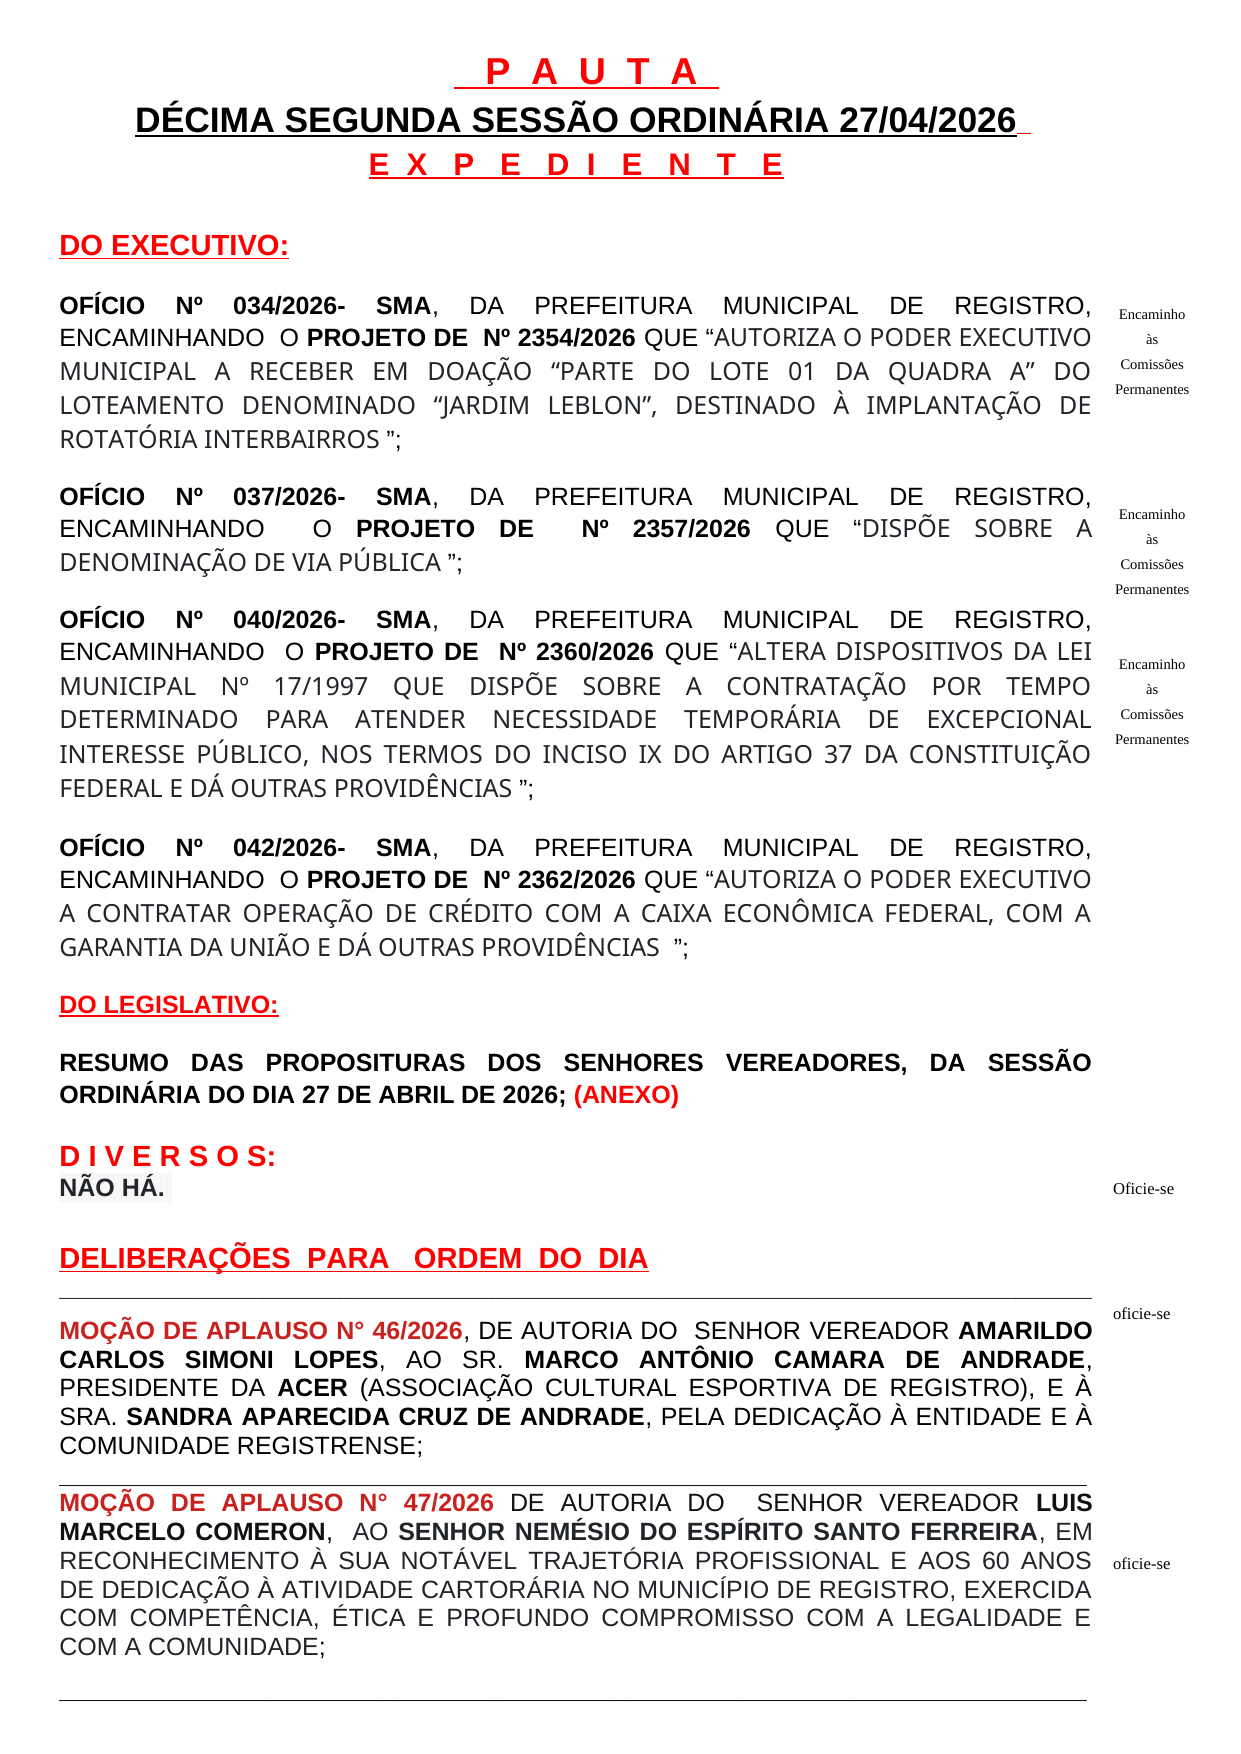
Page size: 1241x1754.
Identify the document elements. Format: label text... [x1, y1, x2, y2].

text Encaminho às Comissões Permanentes [1113, 299, 1191, 399]
text __________________________________________________________________________ [59, 1676, 1093, 1704]
text OFÍCIO Nº 040/2026- SMA, DA PREFEITURA MUNICIPAL DE REGISTRO, ENCAMINHANDO O PROJETO DE Nº 2360/2026 QUE “ALTERA DISPOSITIVOS DA LEI MUNICIPAL Nº 17/1997 QUE DISPÕE SOBRE A CONTRATAÇÃO POR TEMPO DETERMINADO PARA ATENDER NECESSIDADE TEMPORÁRIA DE EXCEPCIONAL INTERESSE PÚBLICO, NOS TERMOS DO INCISO IX DO ARTIGO 37 DA CONSTITUIÇÃO FEDERAL E DÁ OUTRAS PROVIDÊNCIAS ”; [59, 605, 1093, 804]
text OFÍCIO Nº 037/2026- SMA, DA PREFEITURA MUNICIPAL DE REGISTRO, ENCAMINHANDO O PROJETO DE Nº 2357/2026 QUE “DISPÕE SOBRE A DENOMINAÇÃO DE VIA PÚBLICA ”; [59, 482, 1093, 579]
text oficie-se [1113, 1299, 1182, 1324]
text oficie-se [1113, 1549, 1182, 1574]
text MOÇÃO DE APLAUSO N° 47/2026 DE AUTORIA DO SENHOR VEREADOR LUIS MARCELO COMERON, AO SENHOR NEMÉSIO DO ESPÍRITO SANTO FERREIRA, EM RECONHECIMENTO À SUA NOTÁVEL TRAJETÓRIA PROFISSIONAL E AOS 60 ANOS DE DEDICAÇÃO À ATIVIDADE CARTORÁRIA NO MUNICÍPIO DE REGISTRO, EXERCIDA COM COMPETÊNCIA, ÉTICA E PROFUNDO COMPROMISSO COM A LEGALIDADE E COM A COMUNIDADE; [59, 1488, 1093, 1661]
text OFÍCIO Nº 042/2026- SMA, DA PREFEITURA MUNICIPAL DE REGISTRO, ENCAMINHANDO O PROJETO DE Nº 2362/2026 QUE “AUTORIZA O PODER EXECUTIVO A CONTRATAR OPERAÇÃO DE CRÉDITO COM A CAIXA ECONÔMICA FEDERAL, COM A GARANTIA DA UNIÃO E DÁ OUTRAS PROVIDÊNCIAS ”; [59, 833, 1093, 964]
text _________________________________________________________________________________ [59, 1275, 1093, 1301]
text Oficie-se [1113, 1174, 1182, 1199]
text oficie-se [1113, 1749, 1182, 1754]
text P A U T A [59, 49, 1093, 93]
text OFÍCIO Nº 034/2026- SMA, DA PREFEITURA MUNICIPAL DE REGISTRO, ENCAMINHANDO O PROJETO DE Nº 2354/2026 QUE “AUTORIZA O PODER EXECUTIVO MUNICIPAL A RECEBER EM DOAÇÃO “PARTE DO LOTE 01 DA QUADRA A” DO LOTEAMENTO DENOMINADO “JARDIM LEBLON”, DESTINADO À IMPLANTAÇÃO DE ROTATÓRIA INTERBAIRROS ”; [59, 291, 1093, 456]
text D I V E R S O S: [59, 1139, 1093, 1173]
subtitle DO EXECUTIVO: [59, 228, 1093, 262]
text Encaminho às Comissões Permanentes [1113, 499, 1191, 599]
text DO LEGISLATIVO: [59, 990, 1093, 1019]
text __________________________________________________________________________ [59, 1460, 1093, 1488]
text NÃO HÁ. [59, 1173, 1093, 1202]
text DÉCIMA SEGUNDA SESSÃO ORDINÁRIA 27/04/2026 [59, 99, 1093, 140]
text DELIBERAÇÕES PARA ORDEM DO DIA [59, 1241, 1093, 1275]
text MOÇÃO DE APLAUSO N° 46/2026, DE AUTORIA DO SENHOR VEREADOR AMARILDO CARLOS SIMONI LOPES, AO SR. MARCO ANTÔNIO CAMARA DE ANDRADE, PRESIDENTE DA ACER (ASSOCIAÇÃO CULTURAL ESPORTIVA DE REGISTRO), E À SRA. SANDRA APARECIDA CRUZ DE ANDRADE, PELA DEDICAÇÃO À ENTIDADE E À COMUNIDADE REGISTRENSE; [59, 1316, 1093, 1460]
text Encaminho às Comissões Permanentes [1113, 649, 1191, 749]
text E X P E D I E N T E [59, 146, 1093, 182]
text RESUMO DAS PROPOSITURAS DOS SENHORES VEREADORES, DA SESSÃO ORDINÁRIA DO DIA 27 DE abril DE 2026; (ANEXO) [59, 1048, 1093, 1111]
